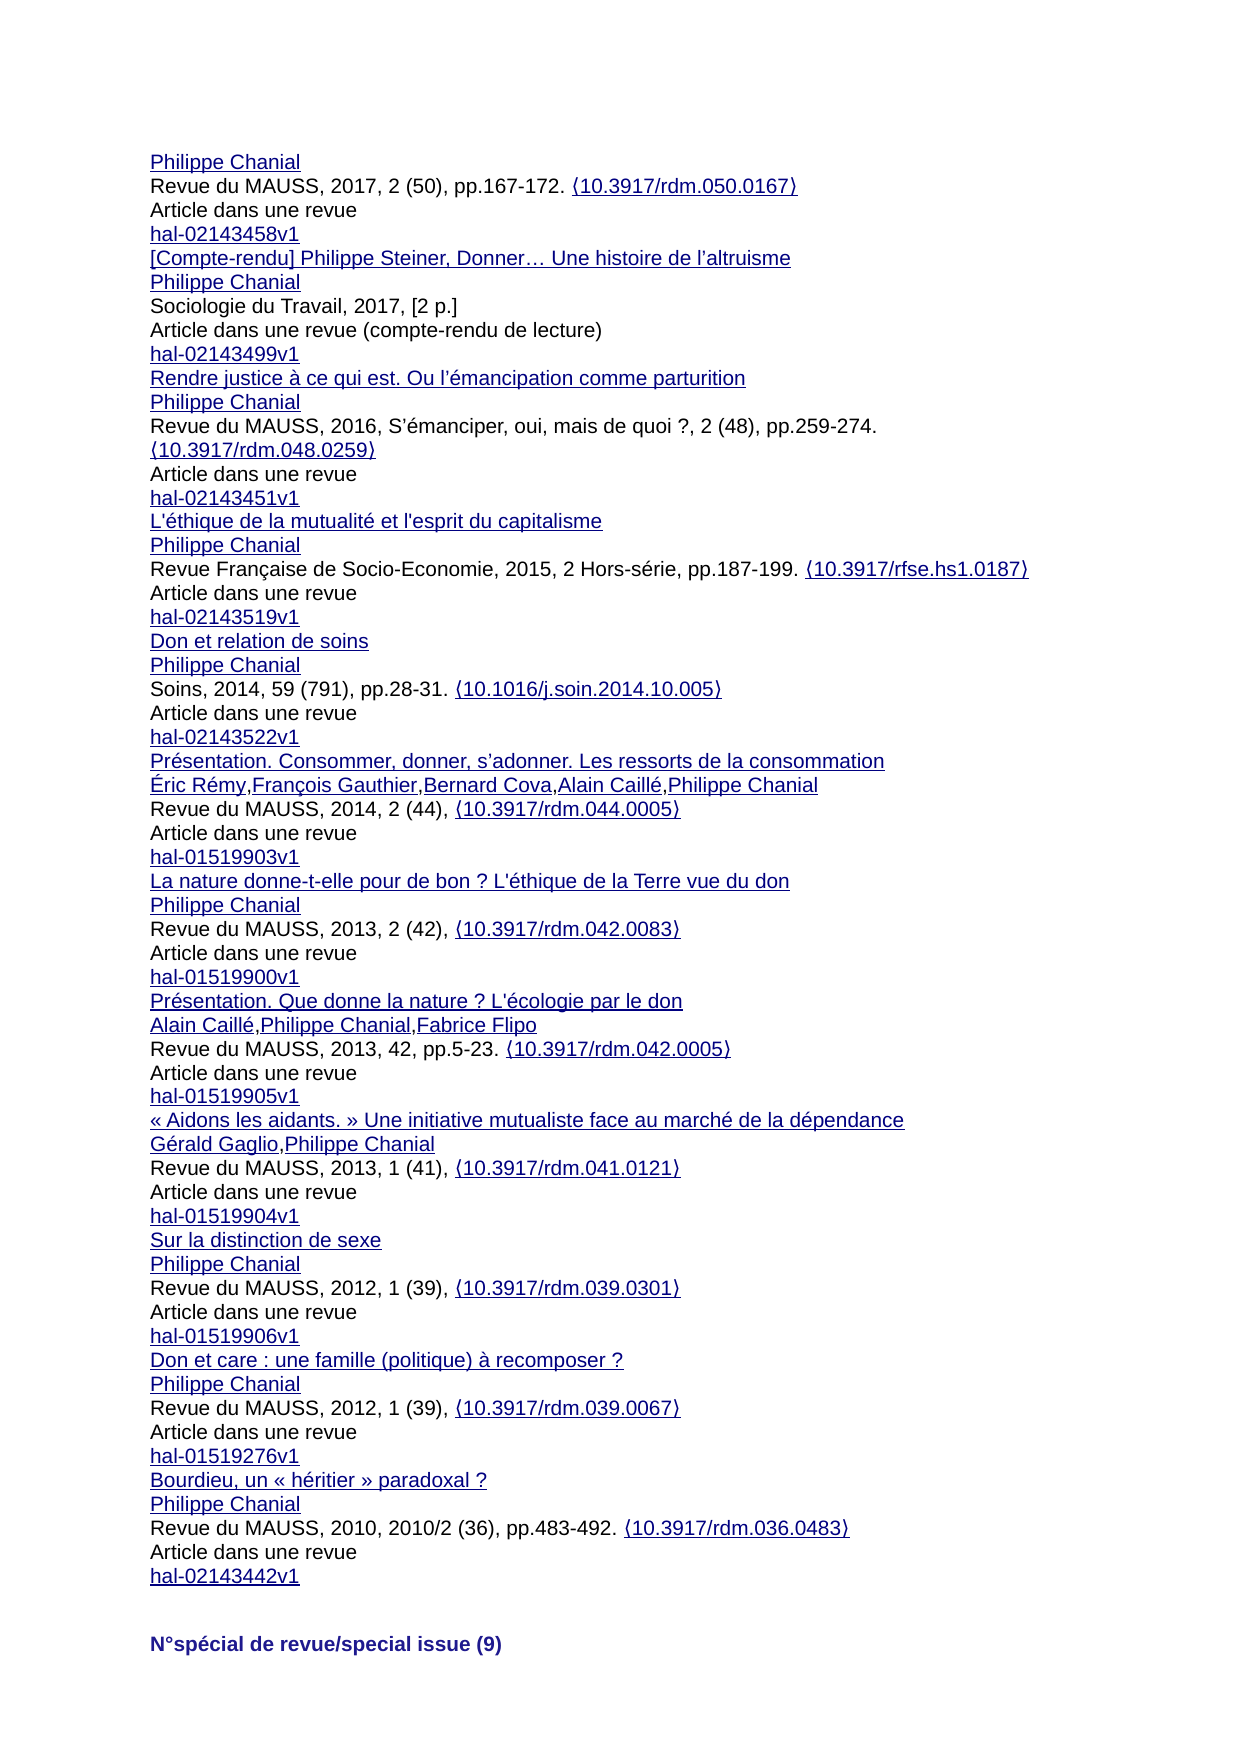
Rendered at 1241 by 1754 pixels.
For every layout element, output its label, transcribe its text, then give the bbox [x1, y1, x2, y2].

table_cell La nature donne-t-elle pour de bon ? L'éthique de la Terre vue du don Philippe Chanial Revue du MAUSS, 2013, 2 (42), ⟨10.3917/rdm.042.0083⟩ Article dans une revue hal-01519900v1 [150, 869, 1090, 988]
table_cell Bourdieu, un « héritier » paradoxal ? Philippe Chanial Revue du MAUSS, 2010, 2010/2 (36), pp.483-492. ⟨10.3917/rdm.036.0483⟩ Article dans une revue hal-02143442v1 [150, 1468, 1090, 1587]
table_cell Philippe Chanial Revue du MAUSS, 2017, 2 (50), pp.167-172. ⟨10.3917/rdm.050.0167⟩ Article dans une revue hal-02143458v1 [150, 150, 1090, 246]
table_cell L'éthique de la mutualité et l'esprit du capitalisme Philippe Chanial Revue Française de Socio-Economie, 2015, 2 Hors-série, pp.187-199. ⟨10.3917/rfse.hs1.0187⟩ Article dans une revue hal-02143519v1 [150, 509, 1090, 629]
table_cell Don et relation de soins Philippe Chanial Soins, 2014, 59 (791), pp.28-31. ⟨10.1016/j.soin.2014.10.005⟩ Article dans une revue hal-02143522v1 [150, 629, 1090, 749]
table_cell Sur la distinction de sexe Philippe Chanial Revue du MAUSS, 2012, 1 (39), ⟨10.3917/rdm.039.0301⟩ Article dans une revue hal-01519906v1 [150, 1228, 1090, 1348]
table_cell Présentation. Consommer, donner, s’adonner. Les ressorts de la consommation Éric Rémy,François Gauthier,Bernard Cova,Alain Caillé,Philippe Chanial Revue du MAUSS, 2014, 2 (44), ⟨10.3917/rdm.044.0005⟩ Article dans une revue hal-01519903v1 [150, 749, 1090, 869]
table_cell « Aidons les aidants. » Une initiative mutualiste face au marché de la dépendance Gérald Gaglio,Philippe Chanial Revue du MAUSS, 2013, 1 (41), ⟨10.3917/rdm.041.0121⟩ Article dans une revue hal-01519904v1 [150, 1108, 1090, 1228]
table_cell [Compte-rendu] Philippe Steiner, Donner… Une histoire de l’altruisme Philippe Chanial Sociologie du Travail, 2017, [2 p.] Article dans une revue (compte-rendu de lecture) hal-02143499v1 [150, 246, 1090, 366]
subtitle N°spécial de revue/special issue (9) [150, 1632, 1090, 1656]
table_cell Présentation. Que donne la nature ? L'écologie par le don Alain Caillé,Philippe Chanial,Fabrice Flipo Revue du MAUSS, 2013, 42, pp.5-23. ⟨10.3917/rdm.042.0005⟩ Article dans une revue hal-01519905v1 [150, 989, 1090, 1108]
table_cell Don et care : une famille (politique) à recomposer ? Philippe Chanial Revue du MAUSS, 2012, 1 (39), ⟨10.3917/rdm.039.0067⟩ Article dans une revue hal-01519276v1 [150, 1348, 1090, 1468]
table_cell Rendre justice à ce qui est. Ou l’émancipation comme parturition Philippe Chanial Revue du MAUSS, 2016, S’émanciper, oui, mais de quoi ?, 2 (48), pp.259-274. ⟨10.3917/rdm.048.0259⟩ Article dans une revue hal-02143451v1 [150, 366, 1090, 509]
